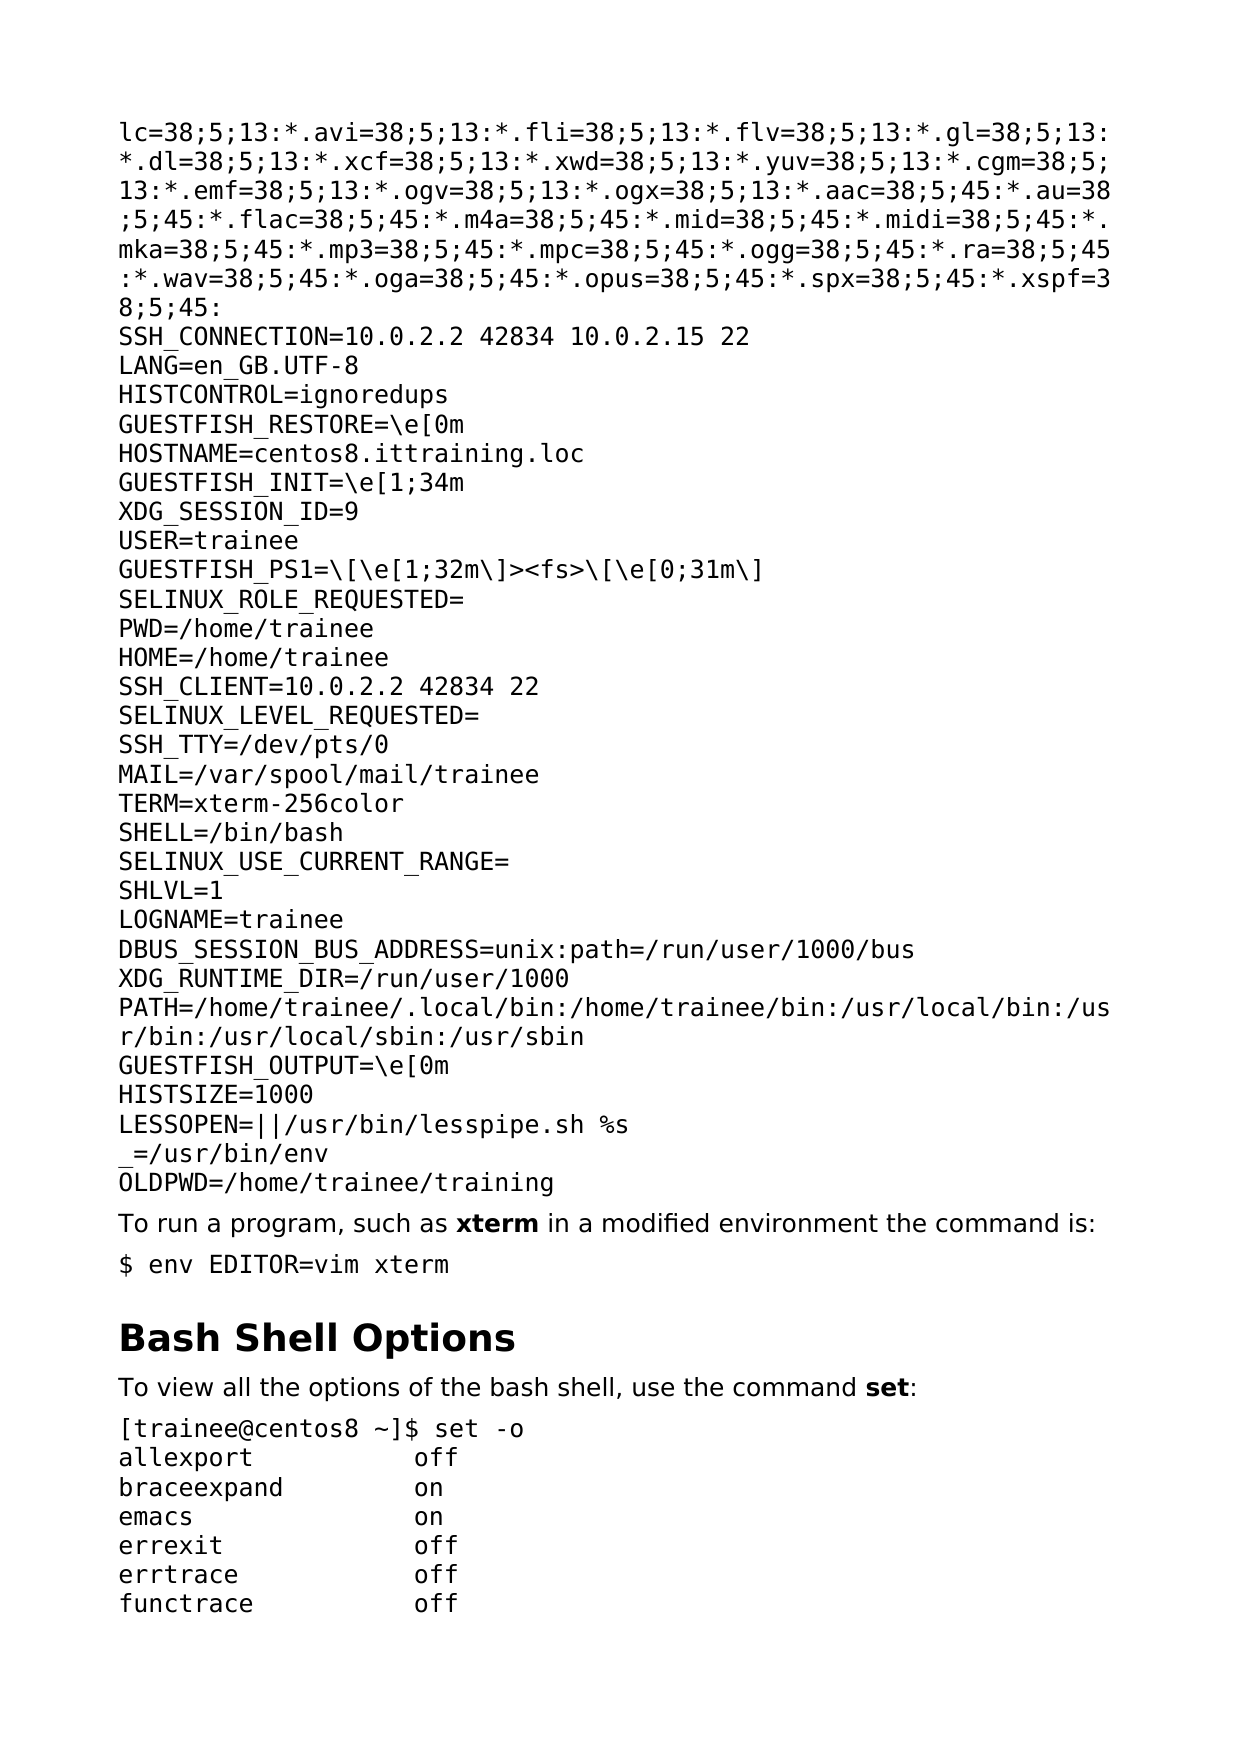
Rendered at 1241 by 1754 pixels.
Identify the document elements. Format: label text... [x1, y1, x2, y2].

text $ env EDITOR=vim xterm [118, 1251, 1122, 1280]
text To run a program, such as xterm in a modified environment the command is: [118, 1209, 1122, 1238]
subtitle Bash Shell Options [118, 1317, 1122, 1360]
text [trainee@centos8 ~]$ set -o allexport off braceexpand on emacs on errexit off errtrace off functrace off [118, 1414, 1122, 1619]
text To view all the options of the bash shell, use the command set: [118, 1373, 1122, 1402]
text lc=38;5;13:*.avi=38;5;13:*.fli=38;5;13:*.flv=38;5;13:*.gl=38;5;13:*.dl=38;5;13:*.xcf=38;5;13:*.xwd=38;5;13:*.yuv=38;5;13:*.cgm=38;5;13:*.emf=38;5;13:*.ogv=38;5;13:*.ogx=38;5;13:*.aac=38;5;45:*.au=38;5;45:*.flac=38;5;45:*.m4a=38;5;45:*.mid=38;5;45:*.midi=38;5;45:*.mka=38;5;45:*.mp3=38;5;45:*.mpc=38;5;45:*.ogg=38;5;45:*.ra=38;5;45:*.wav=38;5;45:*.oga=38;5;45:*.opus=38;5;45:*.spx=38;5;45:*.xspf=38;5;45: SSH_CONNECTION=10.0.2.2 42834 10.0.2.15 22 LANG=en_GB.UTF-8 HISTCONTROL=ignoredups GUESTFISH_RESTORE=\e[0m HOSTNAME=centos8.ittraining.loc GUESTFISH_INIT=\e[1;34m XDG_SESSION_ID=9 USER=trainee GUESTFISH_PS1=\[\e[1;32m\]><fs>\[\e[0;31m\] SELINUX_ROLE_REQUESTED= PWD=/home/trainee HOME=/home/trainee SSH_CLIENT=10.0.2.2 42834 22 SELINUX_LEVEL_REQUESTED= SSH_TTY=/dev/pts/0 MAIL=/var/spool/mail/trainee TERM=xterm-256color SHELL=/bin/bash SELINUX_USE_CURRENT_RANGE= SHLVL=1 LOGNAME=trainee DBUS_SESSION_BUS_ADDRESS=unix:path=/run/user/1000/bus XDG_RUNTIME_DIR=/run/user/1000 PATH=/home/trainee/.local/bin:/home/trainee/bin:/usr/local/bin:/usr/bin:/usr/local/sbin:/usr/sbin GUESTFISH_OUTPUT=\e[0m HISTSIZE=1000 LESSOPEN=||/usr/bin/lesspipe.sh %s _=/usr/bin/env OLDPWD=/home/trainee/training [118, 118, 1122, 1197]
